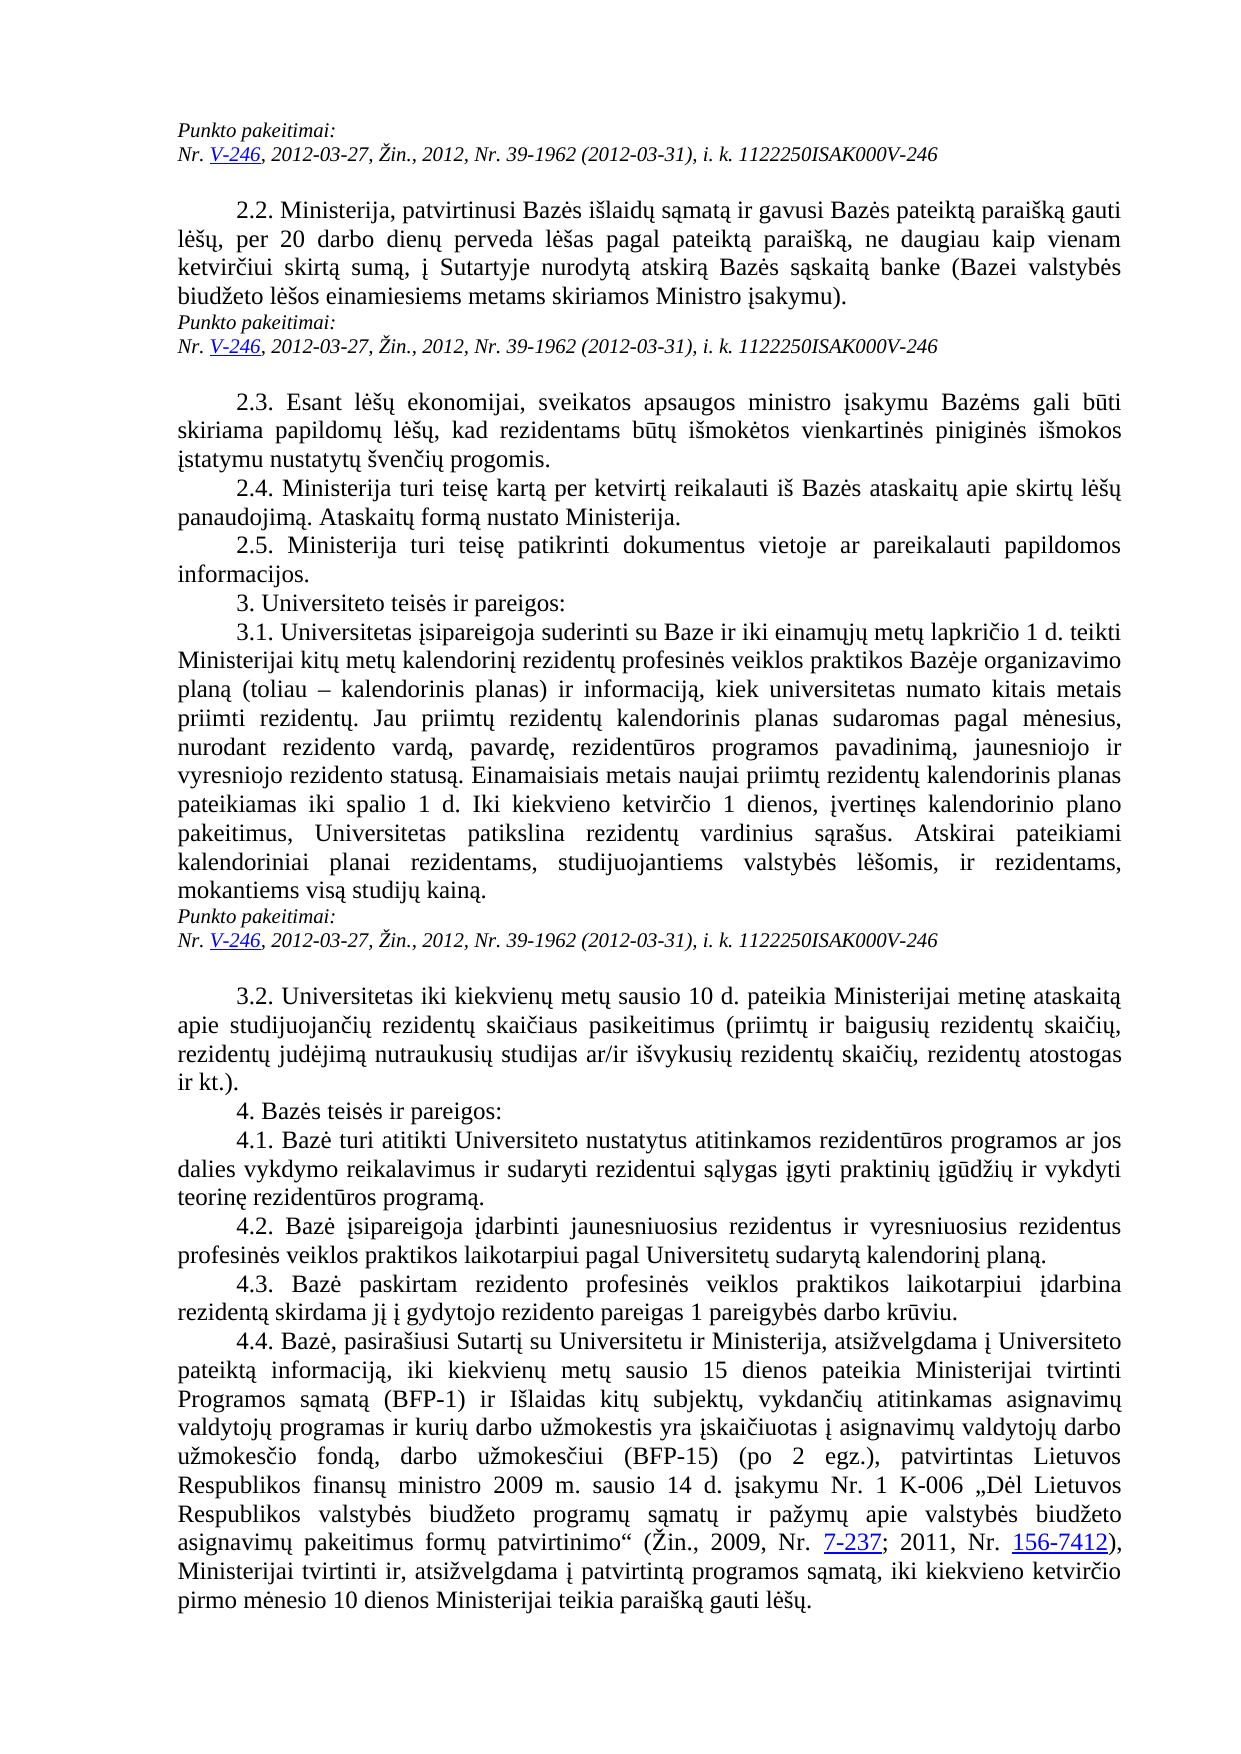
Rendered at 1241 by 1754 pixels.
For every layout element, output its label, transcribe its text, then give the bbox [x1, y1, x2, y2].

text 3. Universiteto teisės ir pareigos: [177, 588, 1122, 617]
text Punkto pakeitimai: [177, 904, 1122, 928]
text 2.5. Ministerija turi teisę patikrinti dokumentus vietoje ar pareikalauti papildomos informacijos. [177, 531, 1122, 588]
text Nr. V-246, 2012-03-27, Žin., 2012, Nr. 39-1962 (2012-03-31), i. k. 1122250ISAK000V-246 [177, 142, 1122, 166]
text 4.2. Bazė įsipareigoja įdarbinti jaunesniuosius rezidentus ir vyresniuosius rezidentus profesinės veiklos praktikos laikotarpiui pagal Universitetų sudarytą kalendorinį planą. [177, 1211, 1122, 1269]
text 4.4. Bazė, pasirašiusi Sutartį su Universitetu ir Ministerija, atsižvelgdama į Universiteto pateiktą informaciją, iki kiekvienų metų sausio 15 dienos pateikia Ministerijai tvirtinti Programos sąmatą (BFP-1) ir Išlaidas kitų subjektų, vykdančių atitinkamas asignavimų valdytojų programas ir kurių darbo užmokestis yra įskaičiuotas į asignavimų valdytojų darbo užmokesčio fondą, darbo užmokesčiui (BFP-15) (po 2 egz.), patvirtintas Lietuvos Respublikos finansų ministro 2009 m. sausio 14 d. įsakymu Nr. 1 K-006 „Dėl Lietuvos Respublikos valstybės biudžeto programų sąmatų ir pažymų apie valstybės biudžeto asignavimų pakeitimus formų patvirtinimo“ (Žin., 2009, Nr. 7-237; 2011, Nr. 156-7412), Ministerijai tvirtinti ir, atsižvelgdama į patvirtintą programos sąmatą, iki kiekvieno ketvirčio pirmo mėnesio 10 dienos Ministerijai teikia paraišką gauti lėšų. [177, 1326, 1122, 1614]
text 2.2. Ministerija, patvirtinusi Bazės išlaidų sąmatą ir gavusi Bazės pateiktą paraišką gauti lėšų, per 20 darbo dienų perveda lėšas pagal pateiktą paraišką, ne daugiau kaip vienam ketvirčiui skirtą sumą, į Sutartyje nurodytą atskirą Bazės sąskaitą banke (Bazei valstybės biudžeto lėšos einamiesiems metams skiriamos Ministro įsakymu). [177, 195, 1122, 310]
text 2.4. Ministerija turi teisę kartą per ketvirtį reikalauti iš Bazės ataskaitų apie skirtų lėšų panaudojimą. Ataskaitų formą nustato Ministerija. [177, 473, 1122, 531]
text 4.1. Bazė turi atitikti Universiteto nustatytus atitinkamos rezidentūros programos ar jos dalies vykdymo reikalavimus ir sudaryti rezidentui sąlygas įgyti praktinių įgūdžių ir vykdyti teorinę rezidentūros programą. [177, 1125, 1122, 1211]
text 2.3. Esant lėšų ekonomijai, sveikatos apsaugos ministro įsakymu Bazėms gali būti skiriama papildomų lėšų, kad rezidentams būtų išmokėtos vienkartinės piniginės išmokos įstatymu nustatytų švenčių progomis. [177, 387, 1122, 473]
text Nr. V-246, 2012-03-27, Žin., 2012, Nr. 39-1962 (2012-03-31), i. k. 1122250ISAK000V-246 [177, 334, 1122, 358]
text Punkto pakeitimai: [177, 118, 1122, 142]
text 3.2. Universitetas iki kiekvienų metų sausio 10 d. pateikia Ministerijai metinę ataskaitą apie studijuojančių rezidentų skaičiaus pasikeitimus (priimtų ir baigusių rezidentų skaičių, rezidentų judėjimą nutraukusių studijas ar/ir išvykusių rezidentų skaičių, rezidentų atostogas ir kt.). [177, 981, 1122, 1096]
text Punkto pakeitimai: [177, 310, 1122, 334]
text 3.1. Universitetas įsipareigoja suderinti su Baze ir iki einamųjų metų lapkričio 1 d. teikti Ministerijai kitų metų kalendorinį rezidentų profesinės veiklos praktikos Bazėje organizavimo planą (toliau – kalendorinis planas) ir informaciją, kiek universitetas numato kitais metais priimti rezidentų. Jau priimtų rezidentų kalendorinis planas sudaromas pagal mėnesius, nurodant rezidento vardą, pavardę, rezidentūros programos pavadinimą, jaunesniojo ir vyresniojo rezidento statusą. Einamaisiais metais naujai priimtų rezidentų kalendorinis planas pateikiamas iki spalio 1 d. Iki kiekvieno ketvirčio 1 dienos, įvertinęs kalendorinio plano pakeitimus, Universitetas patikslina rezidentų vardinius sąrašus. Atskirai pateikiami kalendoriniai planai rezidentams, studijuojantiems valstybės lėšomis, ir rezidentams, mokantiems visą studijų kainą. [177, 617, 1122, 904]
text Nr. V-246, 2012-03-27, Žin., 2012, Nr. 39-1962 (2012-03-31), i. k. 1122250ISAK000V-246 [177, 928, 1122, 952]
text 4.3. Bazė paskirtam rezidento profesinės veiklos praktikos laikotarpiui įdarbina rezidentą skirdama jį į gydytojo rezidento pareigas 1 pareigybės darbo krūviu. [177, 1269, 1122, 1326]
text 4. Bazės teisės ir pareigos: [177, 1096, 1122, 1125]
